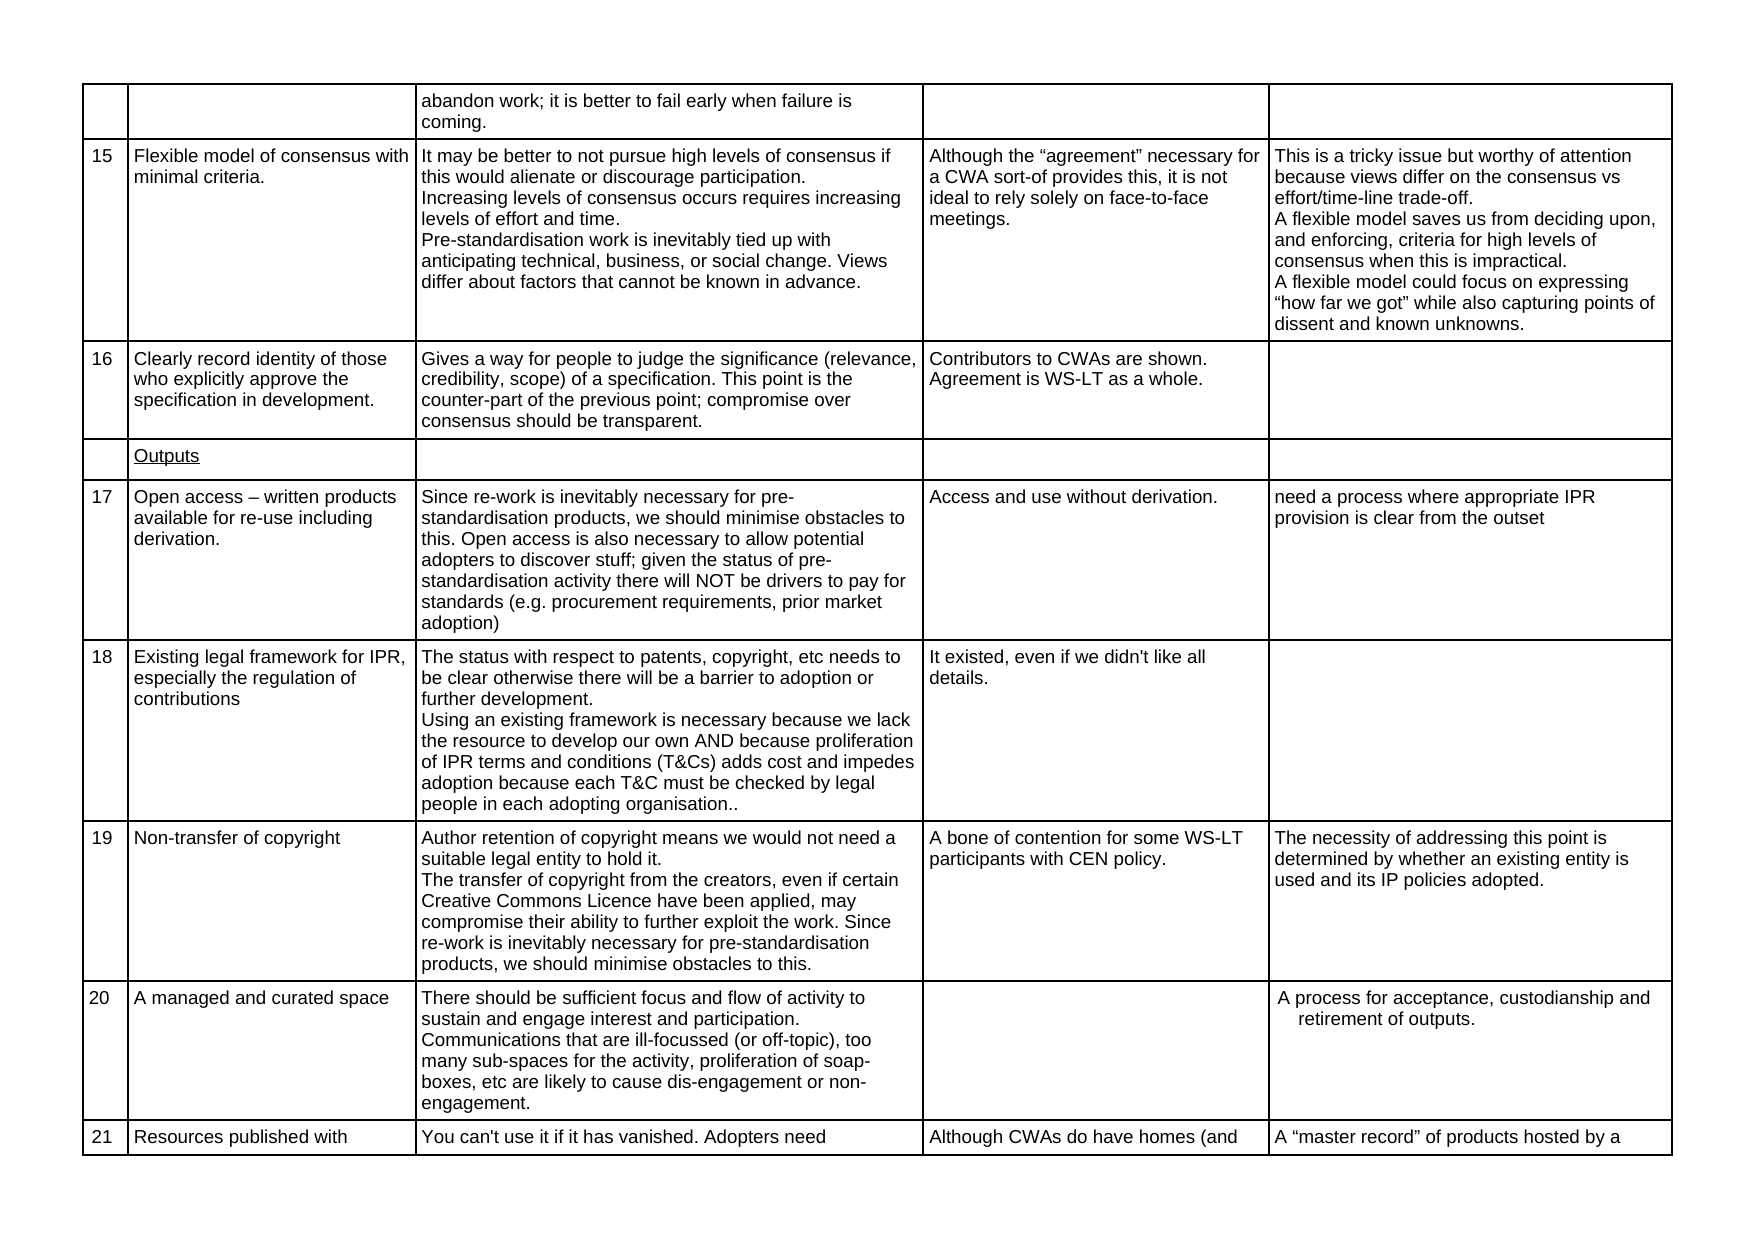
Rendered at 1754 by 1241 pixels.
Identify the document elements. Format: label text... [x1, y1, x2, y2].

table_cell Outputs [129, 440, 415, 479]
table_cell need a process where appropriate IPR provision is clear from the outset [1270, 481, 1671, 639]
table_cell 21 [84, 1121, 127, 1153]
table_cell [1270, 342, 1671, 437]
table_cell A bone of contention for some WS-LT participants with CEN policy. [924, 822, 1268, 980]
table_cell The status with respect to patents, copyright, etc needs to be clear otherwise there will be a barrier to adoption or further development. Using an existing framework is necessary because we lack the resource to develop our own AND because proliferation of IPR terms and conditions (T&Cs) adds cost and impedes adoption because each T&C must be checked by legal people in each adopting organisation.. [417, 641, 922, 820]
table_cell Open access – written products available for re-use including derivation. [129, 481, 415, 639]
table_cell Although CWAs do have homes (and [924, 1121, 1268, 1153]
table_cell Since re-work is inevitably necessary for pre-standardisation products, we should minimise obstacles to this. Open access is also necessary to allow potential adopters to discover stuff; given the status of pre-standardisation activity there will NOT be drivers to pay for standards (e.g. procurement requirements, prior market adoption) [417, 481, 922, 639]
table_cell You can't use it if it has vanished. Adopters need [417, 1121, 922, 1153]
table_cell [84, 440, 127, 479]
table_cell Non-transfer of copyright [129, 822, 415, 980]
table_cell [84, 85, 127, 138]
table_cell Resources published with [129, 1121, 415, 1153]
table_cell 16 [84, 342, 127, 437]
table_cell Access and use without derivation. [924, 481, 1268, 639]
table_cell A managed and curated space [129, 982, 415, 1119]
table_cell 19 [84, 822, 127, 980]
table_cell [1270, 85, 1671, 138]
table_cell [924, 440, 1268, 479]
table_cell 20 [84, 982, 127, 1119]
table_cell A “master record” of products hosted by a [1270, 1121, 1671, 1153]
table_cell 18 [84, 641, 127, 820]
table_cell [129, 85, 415, 138]
table_cell 15 [84, 140, 127, 340]
table_cell [1270, 641, 1671, 820]
table_cell [924, 85, 1268, 138]
table_cell [924, 982, 1268, 1119]
table_cell A process for acceptance, custodianship and retirement of outputs. [1270, 982, 1671, 1119]
table_cell It existed, even if we didn't like all details. [924, 641, 1268, 820]
table_cell Although the “agreement” necessary for a CWA sort-of provides this, it is not ideal to rely solely on face-to-face meetings. [924, 140, 1268, 340]
table_cell This is a tricky issue but worthy of attention because views differ on the consensus vs effort/time-line trade-off. A flexible model saves us from deciding upon, and enforcing, criteria for high levels of consensus when this is impractical. A flexible model could focus on expressing “how far we got” while also capturing points of dissent and known unknowns. [1270, 140, 1671, 340]
table_cell 17 [84, 481, 127, 639]
table_cell abandon work; it is better to fail early when failure is coming. [417, 85, 922, 138]
table_cell It may be better to not pursue high levels of consensus if this would alienate or discourage participation. Increasing levels of consensus occurs requires increasing levels of effort and time. Pre-standardisation work is inevitably tied up with anticipating technical, business, or social change. Views differ about factors that cannot be known in advance. [417, 140, 922, 340]
table_cell [1270, 440, 1671, 479]
table_cell Author retention of copyright means we would not need a suitable legal entity to hold it. The transfer of copyright from the creators, even if certain Creative Commons Licence have been applied, may compromise their ability to further exploit the work. Since re-work is inevitably necessary for pre-standardisation products, we should minimise obstacles to this. [417, 822, 922, 980]
table_cell Contributors to CWAs are shown. Agreement is WS-LT as a whole. [924, 342, 1268, 437]
table_cell Gives a way for people to judge the significance (relevance, credibility, scope) of a specification. This point is the counter-part of the previous point; compromise over consensus should be transparent. [417, 342, 922, 437]
table_cell Existing legal framework for IPR, especially the regulation of contributions [129, 641, 415, 820]
table_cell [417, 440, 922, 479]
table_cell The necessity of addressing this point is determined by whether an existing entity is used and its IP policies adopted. [1270, 822, 1671, 980]
table_cell Flexible model of consensus with minimal criteria. [129, 140, 415, 340]
table_cell Clearly record identity of those who explicitly approve the specification in development. [129, 342, 415, 437]
table_cell There should be sufficient focus and flow of activity to sustain and engage interest and participation. Communications that are ill-focussed (or off-topic), too many sub-spaces for the activity, proliferation of soap-boxes, etc are likely to cause dis-engagement or non-engagement. [417, 982, 922, 1119]
